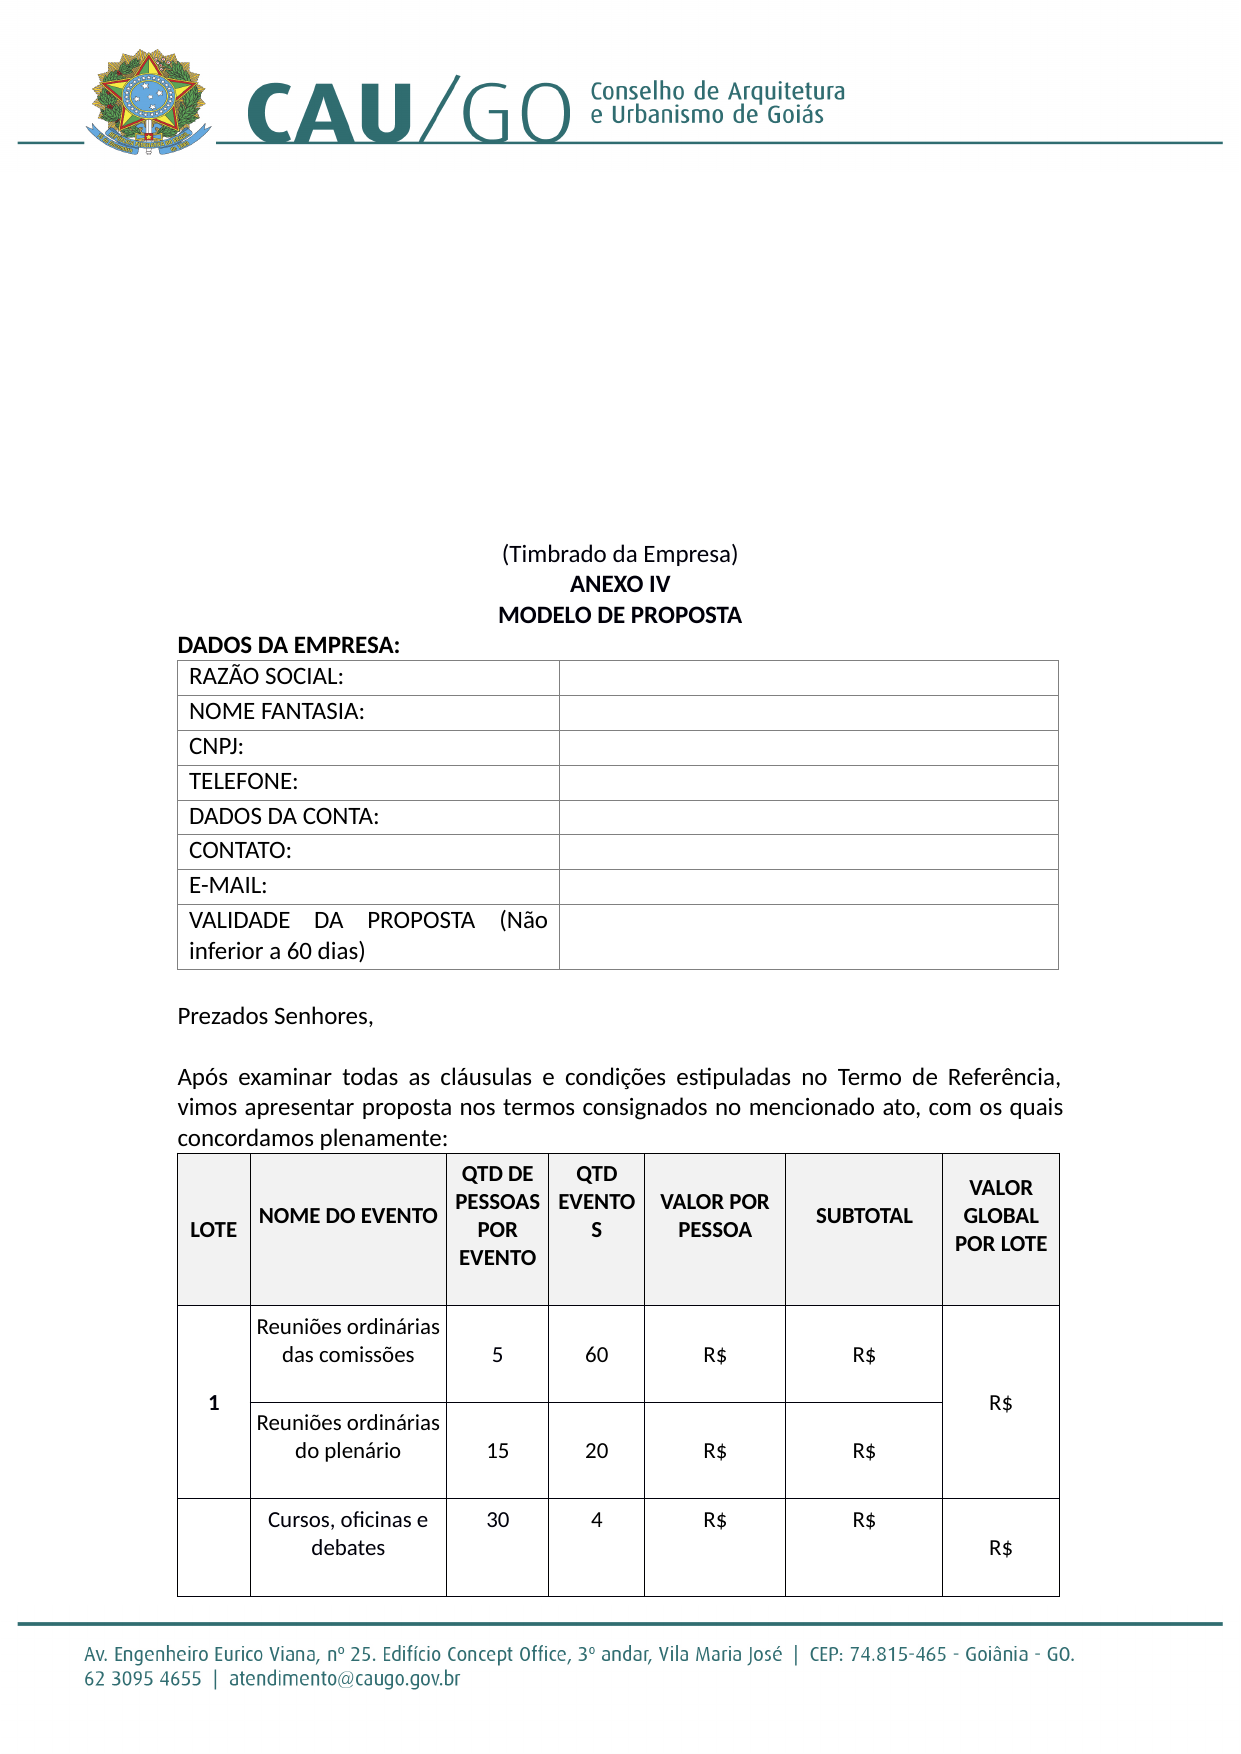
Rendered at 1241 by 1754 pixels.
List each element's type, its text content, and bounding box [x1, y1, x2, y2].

table_cell [560, 905, 1058, 969]
table_cell [560, 766, 1058, 800]
table_cell R$ [786, 1306, 942, 1402]
table_cell R$ [645, 1403, 785, 1498]
table_cell R$ [786, 1403, 942, 1498]
picture [0, 1605, 1240, 1754]
table_cell [560, 696, 1058, 730]
table_cell NOME FANTASIA: [178, 696, 559, 730]
table_cell R$ [786, 1499, 942, 1596]
text Após examinar todas as cláusulas e condições estipuladas no Termo de Referência, vimos apresentar proposta nos termos consignados no mencionado ato, com os quais concordamos plenamente: [177, 1061, 1063, 1153]
table_cell [560, 731, 1058, 765]
table_cell VALIDADE DA PROPOSTA (Não inferior a 60 dias) [178, 905, 559, 969]
table_cell R$ [943, 1306, 1059, 1498]
table_cell DADOS DA CONTA: [178, 801, 559, 834]
table_cell 20 [549, 1403, 644, 1498]
table_header QTD DE PESSOAS POR EVENTO [447, 1154, 548, 1305]
table_header NOME DO EVENTO [251, 1154, 446, 1305]
table_cell E-MAIL: [178, 870, 559, 904]
table_cell Reuniões ordinárias do plenário [251, 1403, 446, 1498]
table_cell 1 [178, 1306, 250, 1498]
table_header QTD EVENTOS [549, 1154, 644, 1305]
table_cell [178, 1499, 250, 1596]
table_cell R$ [645, 1306, 785, 1402]
picture [0, 0, 1239, 172]
table_cell TELEFONE: [178, 766, 559, 800]
table_header VALOR POR PESSOA [645, 1154, 785, 1305]
table_cell 30 [447, 1499, 548, 1596]
table_cell CNPJ: [178, 731, 559, 765]
table_header SUBTOTAL [786, 1154, 942, 1305]
table_cell [560, 801, 1058, 834]
table_header RAZÃO SOCIAL: [178, 661, 559, 695]
text DADOS DA EMPRESA: [177, 630, 1063, 660]
table_cell 15 [447, 1403, 548, 1498]
table_cell CONTATO: [178, 835, 559, 869]
table_cell R$ [943, 1499, 1059, 1596]
table_cell R$ [645, 1499, 785, 1596]
table_header VALOR GLOBAL POR LOTE [943, 1154, 1059, 1305]
table_cell Reuniões ordinárias das comissões [251, 1306, 446, 1402]
text MODELO DE PROPOSTA [177, 599, 1063, 630]
table_cell 60 [549, 1306, 644, 1402]
table_cell Cursos, oficinas e debates [251, 1499, 446, 1596]
table_header [560, 661, 1058, 695]
text (Timbrado da Empresa) [177, 538, 1063, 569]
text Prezados Senhores, [177, 1000, 1063, 1031]
table_cell 5 [447, 1306, 548, 1402]
table_cell 4 [549, 1499, 644, 1596]
text ANEXO IV [177, 569, 1063, 599]
table_header LOTE [178, 1154, 250, 1305]
table_cell [560, 870, 1058, 904]
table_cell [560, 835, 1058, 869]
